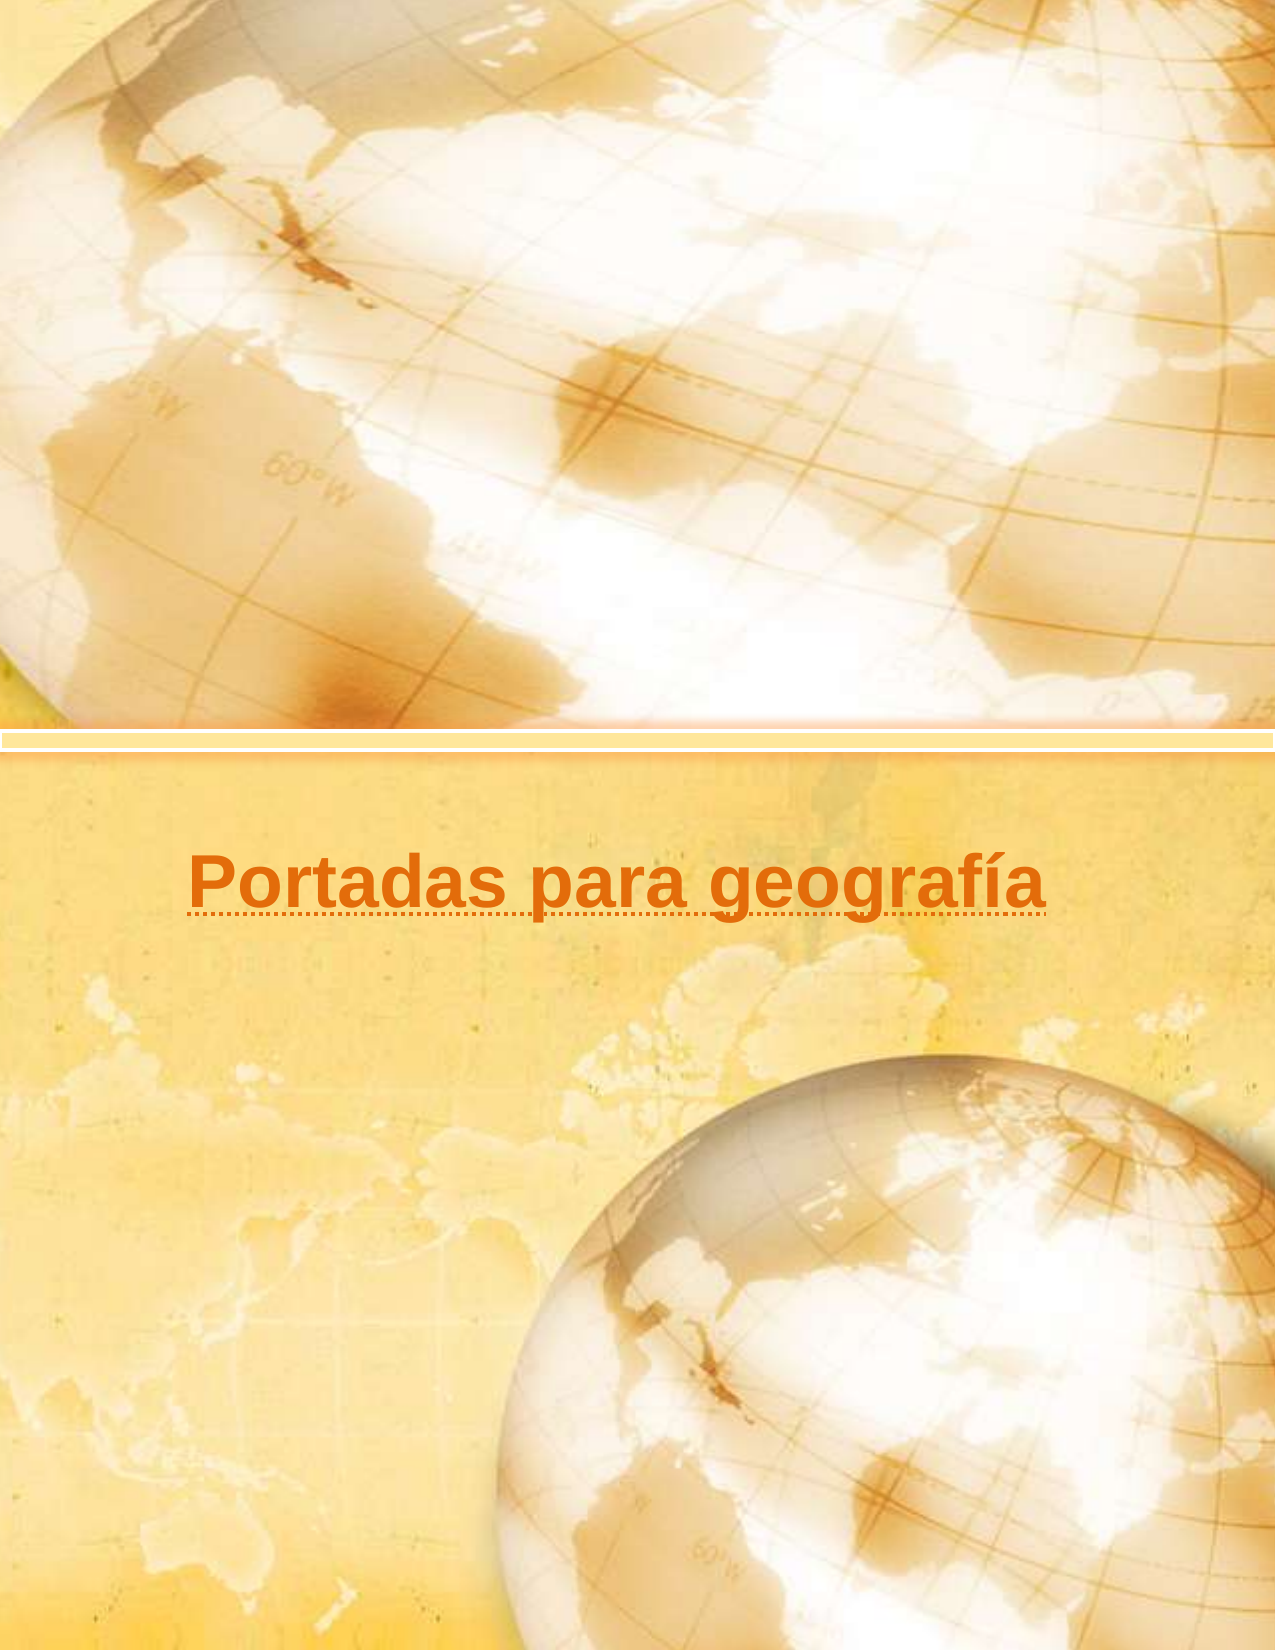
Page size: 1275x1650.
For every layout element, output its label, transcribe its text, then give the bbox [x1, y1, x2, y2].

picture [0, 764, 1275, 1650]
picture [0, 0, 1275, 718]
title Portadas para geografía [187, 837, 1275, 923]
